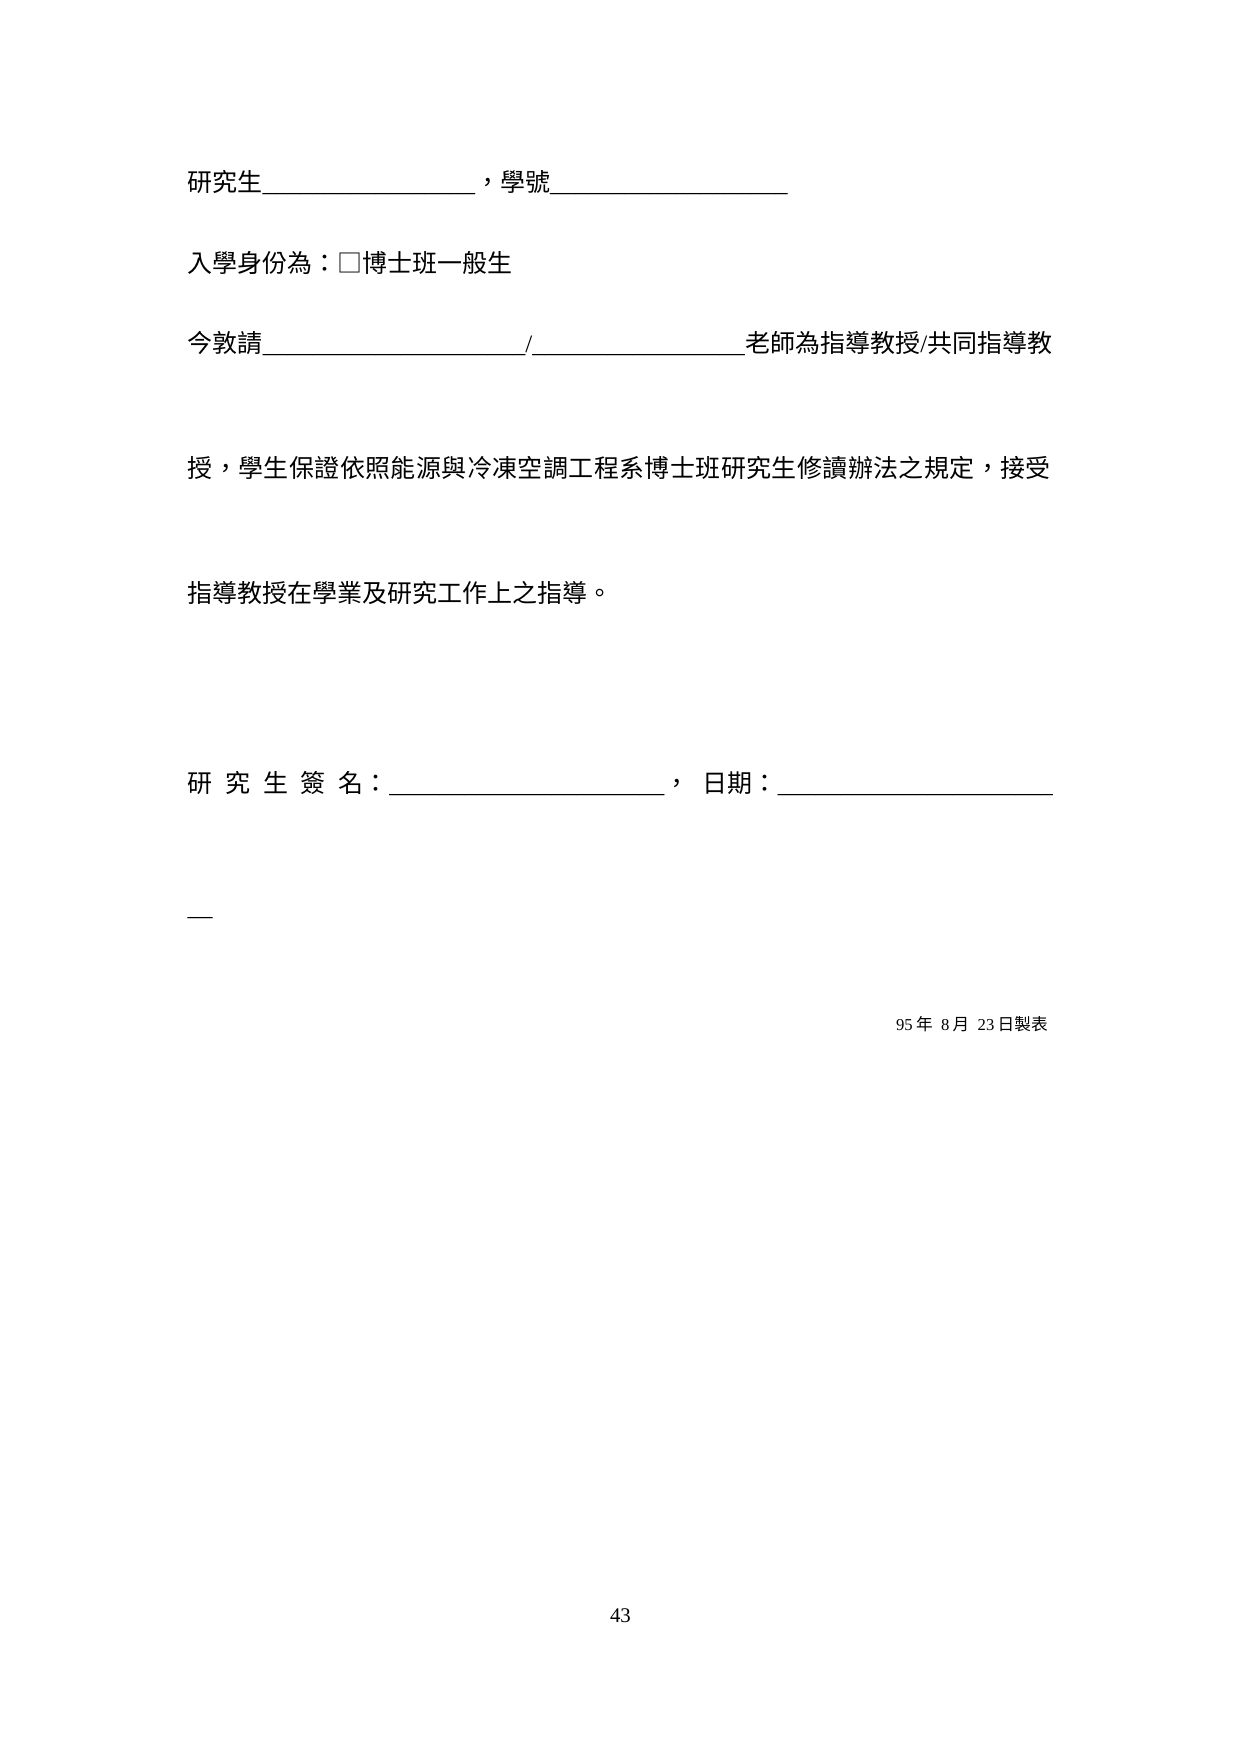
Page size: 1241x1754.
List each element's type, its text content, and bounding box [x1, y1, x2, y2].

text 研 究 生 簽 名：______________________， 日期：________________________ [187, 740, 1053, 928]
text 研究生_________________，學號___________­­­________ [187, 139, 1053, 201]
text 95年 8月 23日製表 [187, 981, 1053, 1044]
text 今敦請_____________________/_________________老師為指導教授/共同指導教授，學生保證依照能源與冷凍空調工程系博士班研究生修讀辦法之規定，接受指導教授在學業及研究工作上之指導。 [187, 300, 1053, 613]
text 入學身份為：□博士班一般生 [187, 219, 1053, 282]
